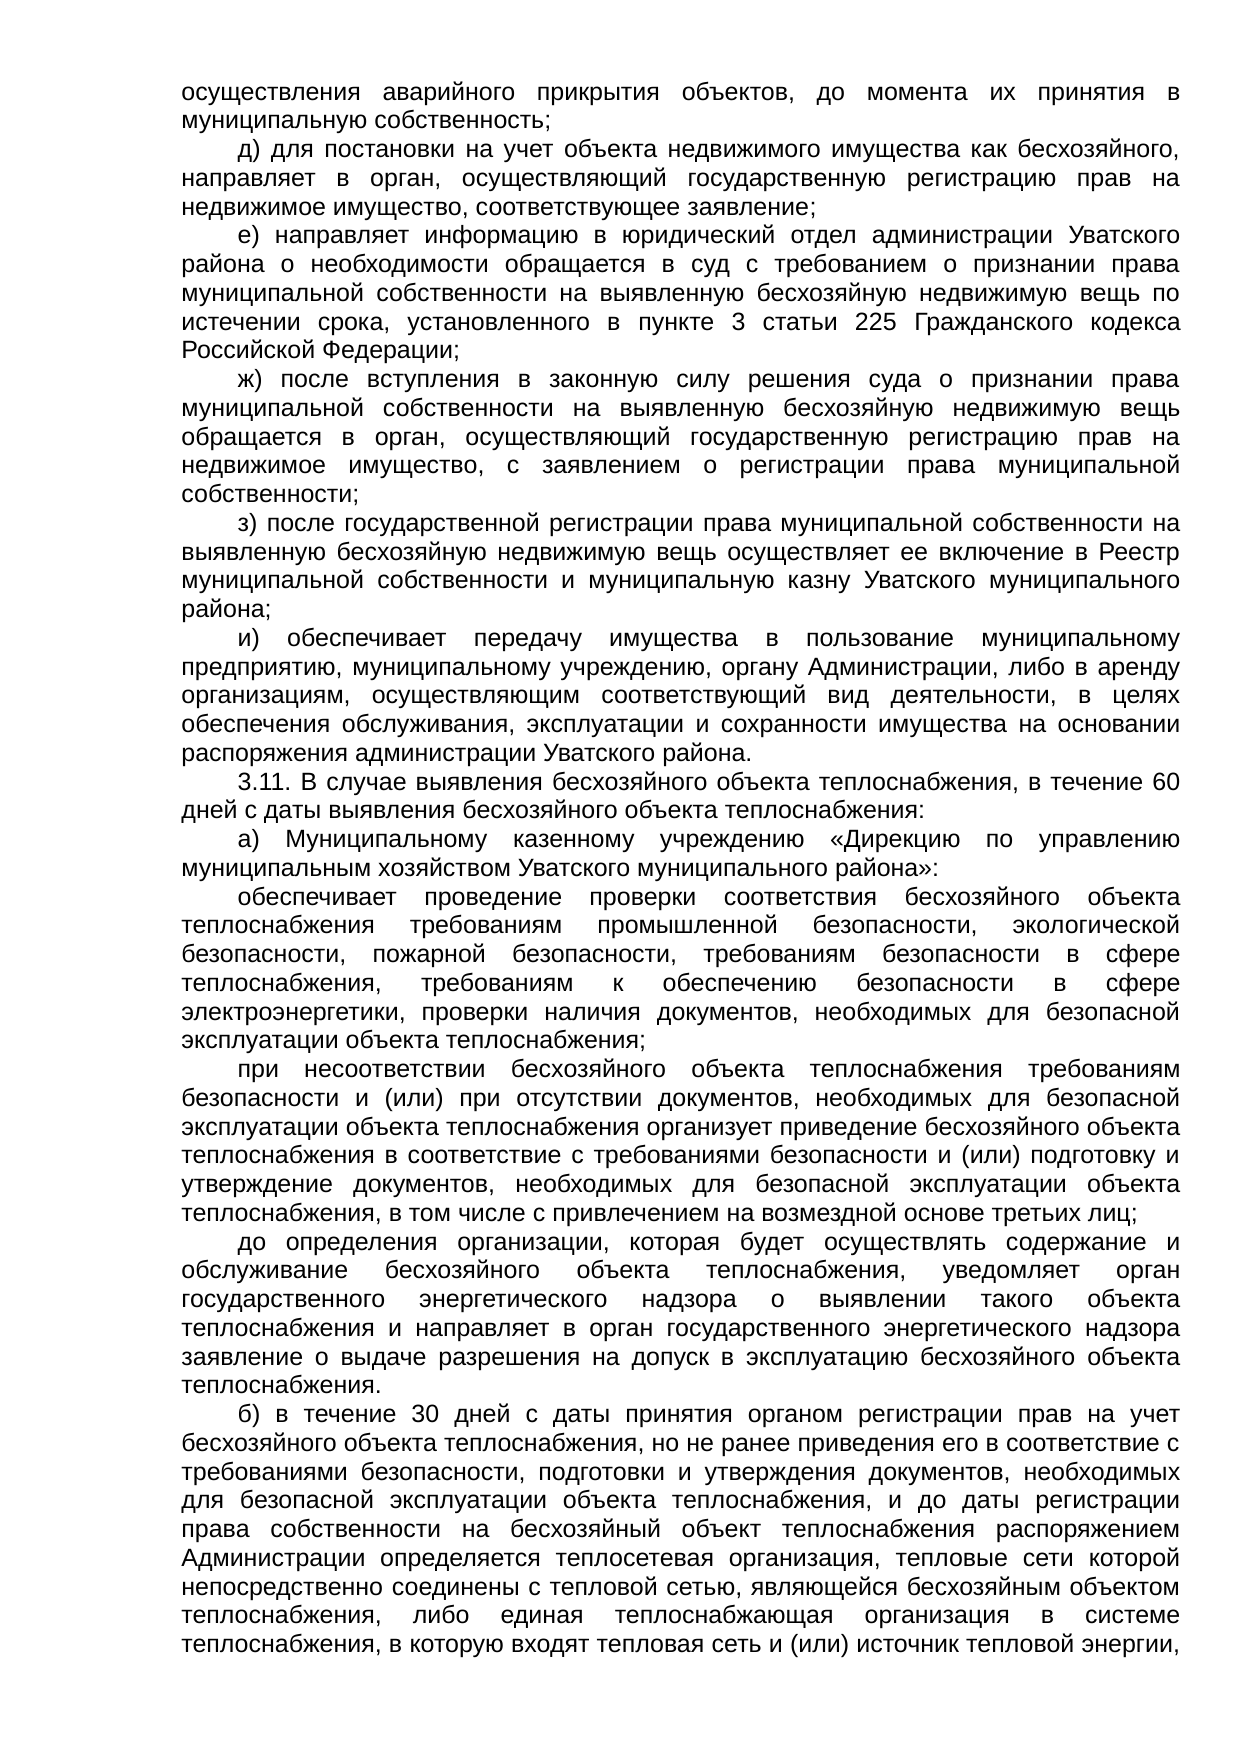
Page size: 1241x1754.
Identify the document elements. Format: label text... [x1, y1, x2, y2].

text осуществления аварийного прикрытия объектов, до момента их принятия в муниципальную собственность; [181, 77, 1181, 134]
text д) для постановки на учет объекта недвижимого имущества как бесхозяйного, направляет в орган, осуществляющий государственную регистрацию прав на недвижимое имущество, соответствующее заявление; [181, 134, 1181, 221]
text а) Муниципальному казенному учреждению «Дирекцию по управлению муниципальным хозяйством Уватского муниципального района»: [181, 824, 1181, 882]
text б) в течение 30 дней с даты принятия органом регистрации прав на учет бесхозяйного объекта теплоснабжения, но не ранее приведения его в соответствие с требованиями безопасности, подготовки и утверждения документов, необходимых для безопасной эксплуатации объекта теплоснабжения, и до даты регистрации права собственности на бесхозяйный объект теплоснабжения распоряжением Администрации определяется теплосетевая организация, тепловые сети которой непосредственно соединены с тепловой сетью, являющейся бесхозяйным объектом теплоснабжения, либо единая теплоснабжающая организация в системе теплоснабжения, в которую входят тепловая сеть и (или) источник тепловой энергии, [181, 1399, 1181, 1658]
text 3.11. В случае выявления бесхозяйного объекта теплоснабжения, в течение 60 дней с даты выявления бесхозяйного объекта теплоснабжения: [181, 767, 1181, 824]
text обеспечивает проведение проверки соответствия бесхозяйного объекта теплоснабжения требованиям промышленной безопасности, экологической безопасности, пожарной безопасности, требованиям безопасности в сфере теплоснабжения, требованиям к обеспечению безопасности в сфере электроэнергетики, проверки наличия документов, необходимых для безопасной эксплуатации объекта теплоснабжения; [181, 882, 1181, 1054]
text до определения организации, которая будет осуществлять содержание и обслуживание бесхозяйного объекта теплоснабжения, уведомляет орган государственного энергетического надзора о выявлении такого объекта теплоснабжения и направляет в орган государственного энергетического надзора заявление о выдаче разрешения на допуск в эксплуатацию бесхозяйного объекта теплоснабжения. [181, 1227, 1181, 1399]
text и) обеспечивает передачу имущества в пользование муниципальному предприятию, муниципальному учреждению, органу Администрации, либо в аренду организациям, осуществляющим соответствующий вид деятельности, в целях обеспечения обслуживания, эксплуатации и сохранности имущества на основании распоряжения администрации Уватского района. [181, 623, 1181, 767]
text ж) после вступления в законную силу решения суда о признании права муниципальной собственности на выявленную бесхозяйную недвижимую вещь обращается в орган, осуществляющий государственную регистрацию прав на недвижимое имущество, с заявлением о регистрации права муниципальной собственности; [181, 364, 1181, 508]
text е) направляет информацию в юридический отдел администрации Уватского района о необходимости обращается в суд с требованием о признании права муниципальной собственности на выявленную бесхозяйную недвижимую вещь по истечении срока, установленного в пункте 3 статьи 225 Гражданского кодекса Российской Федерации; [181, 221, 1181, 364]
text з) после государственной регистрации права муниципальной собственности на выявленную бесхозяйную недвижимую вещь осуществляет ее включение в Реестр муниципальной собственности и муниципальную казну Уватского муниципального района; [181, 508, 1181, 623]
text при несоответствии бесхозяйного объекта теплоснабжения требованиям безопасности и (или) при отсутствии документов, необходимых для безопасной эксплуатации объекта теплоснабжения организует приведение бесхозяйного объекта теплоснабжения в соответствие с требованиями безопасности и (или) подготовку и утверждение документов, необходимых для безопасной эксплуатации объекта теплоснабжения, в том числе с привлечением на возмездной основе третьих лиц; [181, 1054, 1181, 1227]
